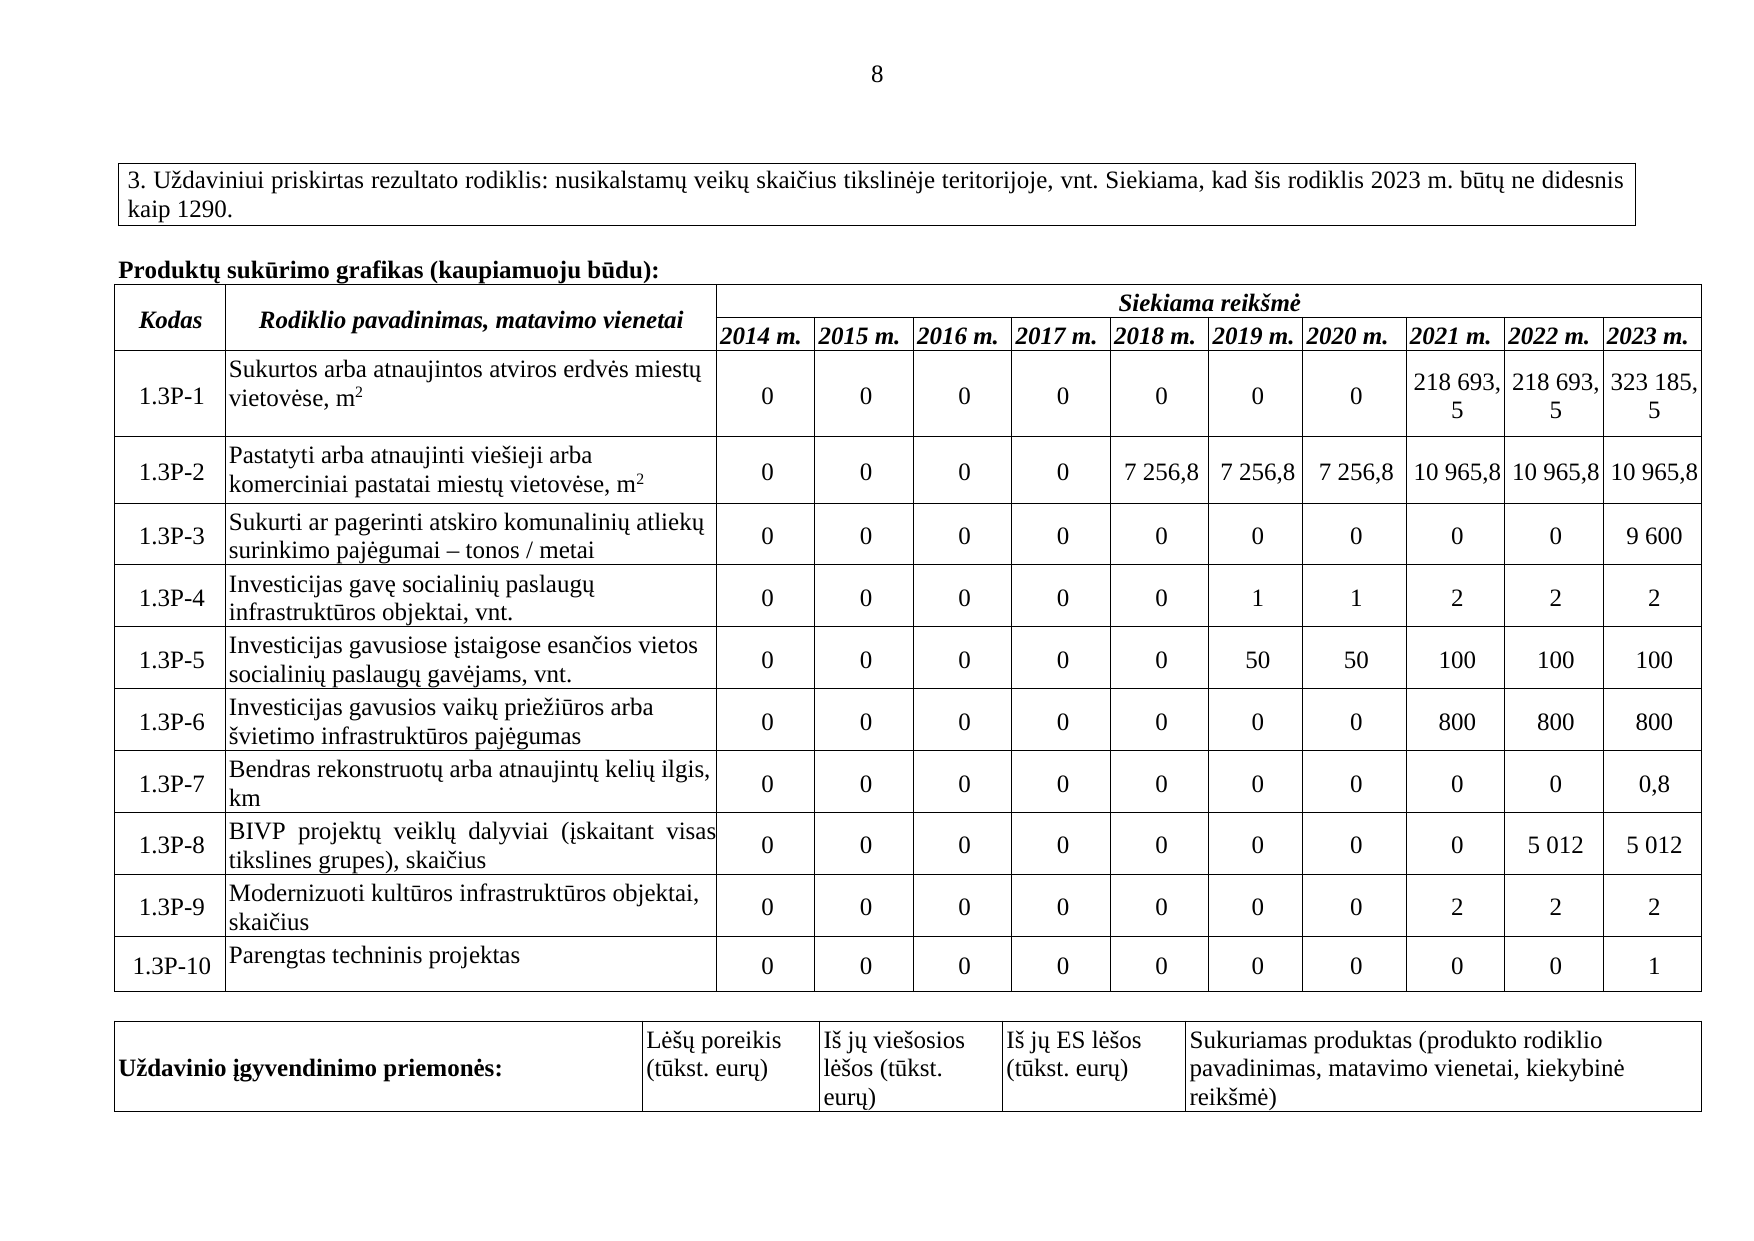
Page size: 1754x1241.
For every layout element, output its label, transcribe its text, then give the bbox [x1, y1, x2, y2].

table_cell 2 [1505, 565, 1603, 626]
table_cell 0 [717, 627, 814, 688]
table_cell 0 [1111, 565, 1208, 626]
table_cell Pastatyti arba atnaujinti viešieji arba komerciniai pastatai miestų vietovėse, m2 [226, 437, 716, 502]
table_cell 1 [1303, 565, 1406, 626]
table_cell 218 693,5 [1407, 351, 1504, 436]
table_cell 0 [914, 813, 1011, 874]
table_cell 100 [1505, 627, 1603, 688]
table_cell 7 256,8 [1111, 437, 1208, 502]
table_cell 0 [1012, 565, 1110, 626]
table_header Siekiama reikšmė [717, 285, 1701, 317]
table_cell 1.3P-9 [115, 875, 225, 936]
table_cell 0 [914, 751, 1011, 812]
table_cell 0 [1012, 504, 1110, 564]
table_cell 10 965,8 [1407, 437, 1504, 502]
table_cell 1.3P-2 [115, 437, 225, 502]
table_cell 0 [1303, 875, 1406, 936]
table_cell 0 [1209, 351, 1302, 436]
table_cell 0 [1303, 813, 1406, 874]
table_cell 100 [1407, 627, 1504, 688]
table_cell 0 [914, 437, 1011, 502]
text 3. Uždaviniui priskirtas rezultato rodiklis: nusikalstamų veikų skaičius tikslinėje teritorijoje, vnt. Siekiama, kad šis rodiklis 2023 m. būtų ne didesnis kaip 1290. [119, 164, 1635, 225]
table_cell BIVP projektų veiklų dalyviai (įskaitant visas tikslines grupes), skaičius [226, 813, 716, 874]
table_cell 0 [1209, 504, 1302, 564]
table_cell 1.3P-3 [115, 504, 225, 564]
table_cell 0 [1407, 504, 1504, 564]
table_cell 0 [1303, 351, 1406, 436]
table_cell 0 [717, 937, 814, 991]
table_cell 0 [717, 689, 814, 750]
table_cell 9 600 [1604, 504, 1701, 564]
table_cell Modernizuoti kultūros infrastruktūros objektai, skaičius [226, 875, 716, 936]
table_cell 0 [914, 351, 1011, 436]
table_cell 0 [815, 751, 913, 812]
table_cell 5 012 [1505, 813, 1603, 874]
table_cell 10 965,8 [1505, 437, 1603, 502]
table_cell 0 [914, 627, 1011, 688]
table_cell Investicijas gavusios vaikų priežiūros arba švietimo infrastruktūros pajėgumas [226, 689, 716, 750]
table_cell 0 [717, 351, 814, 436]
table_cell 0 [1012, 813, 1110, 874]
table_cell 0 [914, 565, 1011, 626]
table_cell 2018 m. [1111, 318, 1208, 350]
table_cell Parengtas techninis projektas [226, 937, 716, 991]
table_cell 2016 m. [914, 318, 1011, 350]
table_cell 0 [1111, 751, 1208, 812]
table_cell 2 [1407, 565, 1504, 626]
table_cell 1.3P-8 [115, 813, 225, 874]
table_cell 0 [1209, 813, 1302, 874]
table_cell 2 [1407, 875, 1504, 936]
table_cell 0 [815, 565, 913, 626]
table_cell 50 [1303, 627, 1406, 688]
table_cell 0 [815, 504, 913, 564]
table_cell 100 [1604, 627, 1701, 688]
table_header Uždavinio įgyvendinimo priemonės: [115, 1022, 642, 1111]
table_cell 800 [1604, 689, 1701, 750]
table_cell 0 [1012, 351, 1110, 436]
table_cell 218 693,5 [1505, 351, 1603, 436]
table_header Sukuriamas produktas (produkto rodiklio pavadinimas, matavimo vienetai, kiekybinė reikšmė) [1186, 1022, 1701, 1111]
table_cell 1 [1209, 565, 1302, 626]
table_cell 2019 m. [1209, 318, 1302, 350]
table_cell 0 [1012, 937, 1110, 991]
table_cell 2017 m. [1012, 318, 1110, 350]
table_cell 0 [717, 504, 814, 564]
table_cell 2015 m. [815, 318, 913, 350]
table_cell 0 [1111, 937, 1208, 991]
table_cell 2023 m. [1604, 318, 1701, 350]
table_cell 800 [1505, 689, 1603, 750]
table_cell 0 [1407, 937, 1504, 991]
table_cell 0 [1303, 751, 1406, 812]
table_cell 0 [815, 351, 913, 436]
table_header Rodiklio pavadinimas, matavimo vienetai [226, 285, 716, 350]
table_cell Bendras rekonstruotų arba atnaujintų kelių ilgis, km [226, 751, 716, 812]
table_cell 0 [914, 875, 1011, 936]
table_cell 0 [1012, 689, 1110, 750]
table_cell 0 [815, 875, 913, 936]
table_cell 1.3P-7 [115, 751, 225, 812]
table_cell 7 256,8 [1303, 437, 1406, 502]
table_header Iš jų ES lėšos (tūkst. eurų) [1003, 1022, 1185, 1111]
table_cell 800 [1407, 689, 1504, 750]
table_cell 0 [1012, 751, 1110, 812]
table_cell 0 [1209, 751, 1302, 812]
table_cell 0 [1303, 504, 1406, 564]
table_cell 2 [1505, 875, 1603, 936]
table_header Kodas [115, 285, 225, 350]
table_cell 0 [1505, 937, 1603, 991]
table_cell 0 [1209, 937, 1302, 991]
table_cell 1.3P-6 [115, 689, 225, 750]
table_cell 0 [717, 565, 814, 626]
table_cell 2 [1604, 565, 1701, 626]
table_cell 0 [1111, 813, 1208, 874]
table_cell 0 [1209, 689, 1302, 750]
table_cell 50 [1209, 627, 1302, 688]
table_cell 2020 m. [1303, 318, 1406, 350]
table_cell 1.3P-1 [115, 351, 225, 436]
table_header Lėšų poreikis (tūkst. eurų) [643, 1022, 819, 1111]
table_cell 0 [914, 689, 1011, 750]
table_cell Sukurti ar pagerinti atskiro komunalinių atliekų surinkimo pajėgumai – tonos / metai [226, 504, 716, 564]
table_cell Sukurtos arba atnaujintos atviros erdvės miestų vietovėse, m2 [226, 351, 716, 436]
table_cell 2 [1604, 875, 1701, 936]
table_cell 0 [1111, 875, 1208, 936]
table_cell 2021 m. [1407, 318, 1504, 350]
table_cell 1.3P-10 [115, 937, 225, 991]
table_cell 0 [717, 751, 814, 812]
table_cell 10 965,8 [1604, 437, 1701, 502]
table_cell Investicijas gavę socialinių paslaugų infrastruktūros objektai, vnt. [226, 565, 716, 626]
table_cell 0 [815, 627, 913, 688]
table_cell 0 [815, 813, 913, 874]
table_cell Investicijas gavusiose įstaigose esančios vietos socialinių paslaugų gavėjams, vnt. [226, 627, 716, 688]
table_cell 5 012 [1604, 813, 1701, 874]
table_cell 0 [815, 437, 913, 502]
table_cell 0 [914, 504, 1011, 564]
table_cell 1 [1604, 937, 1701, 991]
table_cell 1.3P-4 [115, 565, 225, 626]
table_cell 0 [1012, 627, 1110, 688]
text Produktų sukūrimo grafikas (kaupiamuoju būdu): [118, 255, 1636, 284]
table_header Iš jų viešosios lėšos (tūkst. eurų) [820, 1022, 1002, 1111]
table_cell 0 [717, 875, 814, 936]
table_cell 0 [717, 437, 814, 502]
table_cell 0 [914, 937, 1011, 991]
table_cell 0 [1111, 627, 1208, 688]
table_cell 0 [1012, 437, 1110, 502]
table_cell 0 [1209, 875, 1302, 936]
table_cell 0 [1111, 689, 1208, 750]
table_cell 0 [1111, 351, 1208, 436]
table_cell 0 [815, 689, 913, 750]
table_cell 323 185,5 [1604, 351, 1701, 436]
table_cell 0 [1111, 504, 1208, 564]
table_cell 0 [1407, 751, 1504, 812]
table_cell 2014 m. [717, 318, 814, 350]
table_cell 0 [1012, 875, 1110, 936]
table_cell 0 [1303, 937, 1406, 991]
table_cell 0 [815, 937, 913, 991]
table_cell 7 256,8 [1209, 437, 1302, 502]
table_cell 1.3P-5 [115, 627, 225, 688]
table_cell 0 [1505, 751, 1603, 812]
table_cell 2022 m. [1505, 318, 1603, 350]
table_cell 0 [717, 813, 814, 874]
table_cell 0 [1407, 813, 1504, 874]
table_cell 0,8 [1604, 751, 1701, 812]
table_cell 0 [1303, 689, 1406, 750]
table_cell 0 [1505, 504, 1603, 564]
